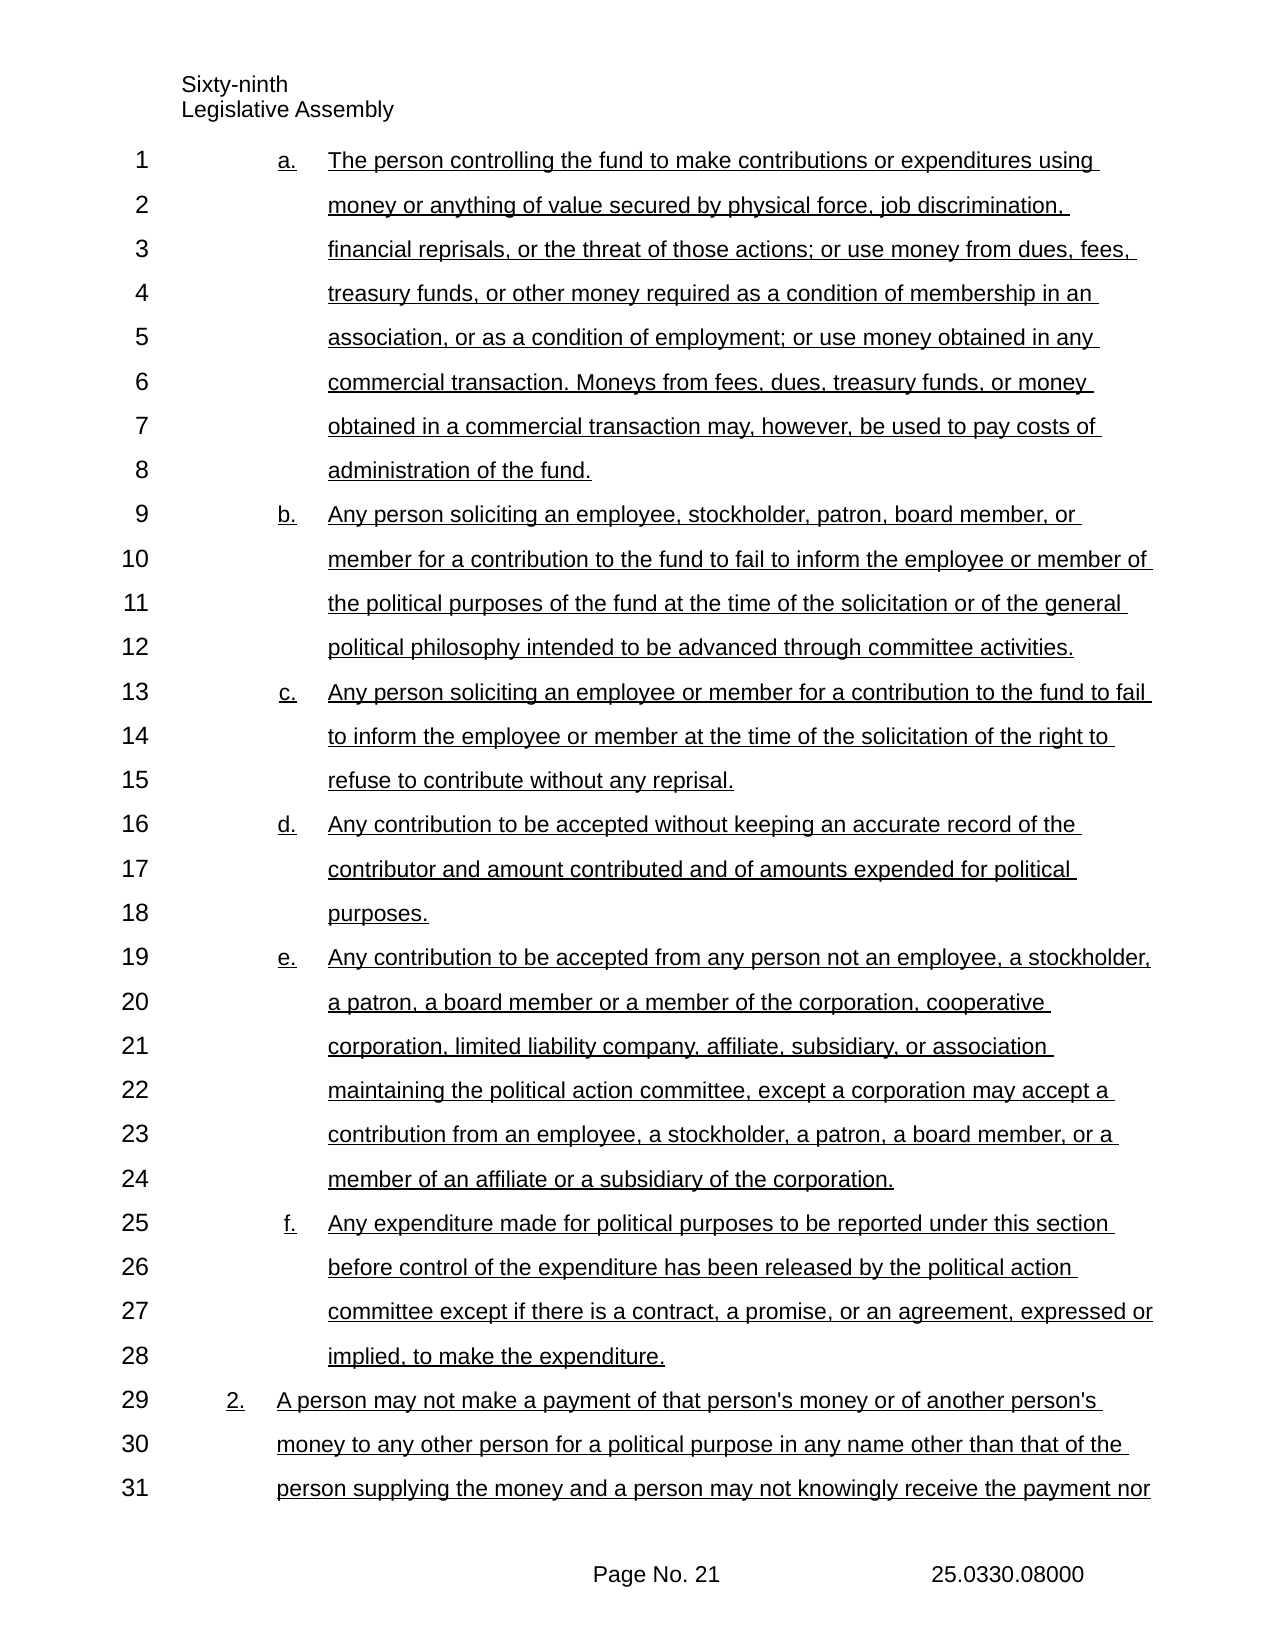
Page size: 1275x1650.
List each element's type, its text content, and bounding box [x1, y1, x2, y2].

text f. Any expenditure made for political purposes to be reported under this section before control of the expenditure has been released by the political action committee except if there is a contract, a promise, or an agreement, expressed or implied, to make the expenditure. [181, 1196, 1154, 1373]
text 2. A person may not make a payment of that person's money or of another person's money to any other person for a political purpose in any name other than that of the person supplying the money and a person may not knowingly receive the payment nor [181, 1373, 1154, 1506]
text c. Any person soliciting an employee or member for a contribution to the fund to fail to inform the employee or member at the time of the solicitation of the right to refuse to contribute without any reprisal. [181, 664, 1154, 797]
text d. Any contribution to be accepted without keeping an accurate record of the contributor and amount contributed and of amounts expended for political purposes. [181, 797, 1154, 930]
text b. Any person soliciting an employee, stockholder, patron, board member, or member for a contribution to the fund to fail to inform the employee or member of the political purposes of the fund at the time of the solicitation or of the general political philosophy intended to be advanced through committee activities. [181, 487, 1154, 664]
text e. Any contribution to be accepted from any person not an employee, a stockholder, a patron, a board member or a member of the corporation, cooperative corporation, limited liability company, affiliate, subsidiary, or association maintaining the political action committee, except a corporation may accept a contribution from an employee, a stockholder, a patron, a board member, or a member of an affiliate or a subsidiary of the corporation. [181, 930, 1154, 1196]
text a. The person controlling the fund to make contributions or expenditures using money or anything of value secured by physical force, job discrimination, financial reprisals, or the threat of those actions; or use money from dues, fees, treasury funds, or other money required as a condition of membership in an association, or as a condition of employment; or use money obtained in any commercial transaction. Moneys from fees, dues, treasury funds, or money obtained in a commercial transaction may, however, be used to pay costs of administration of the fund. [181, 133, 1154, 487]
